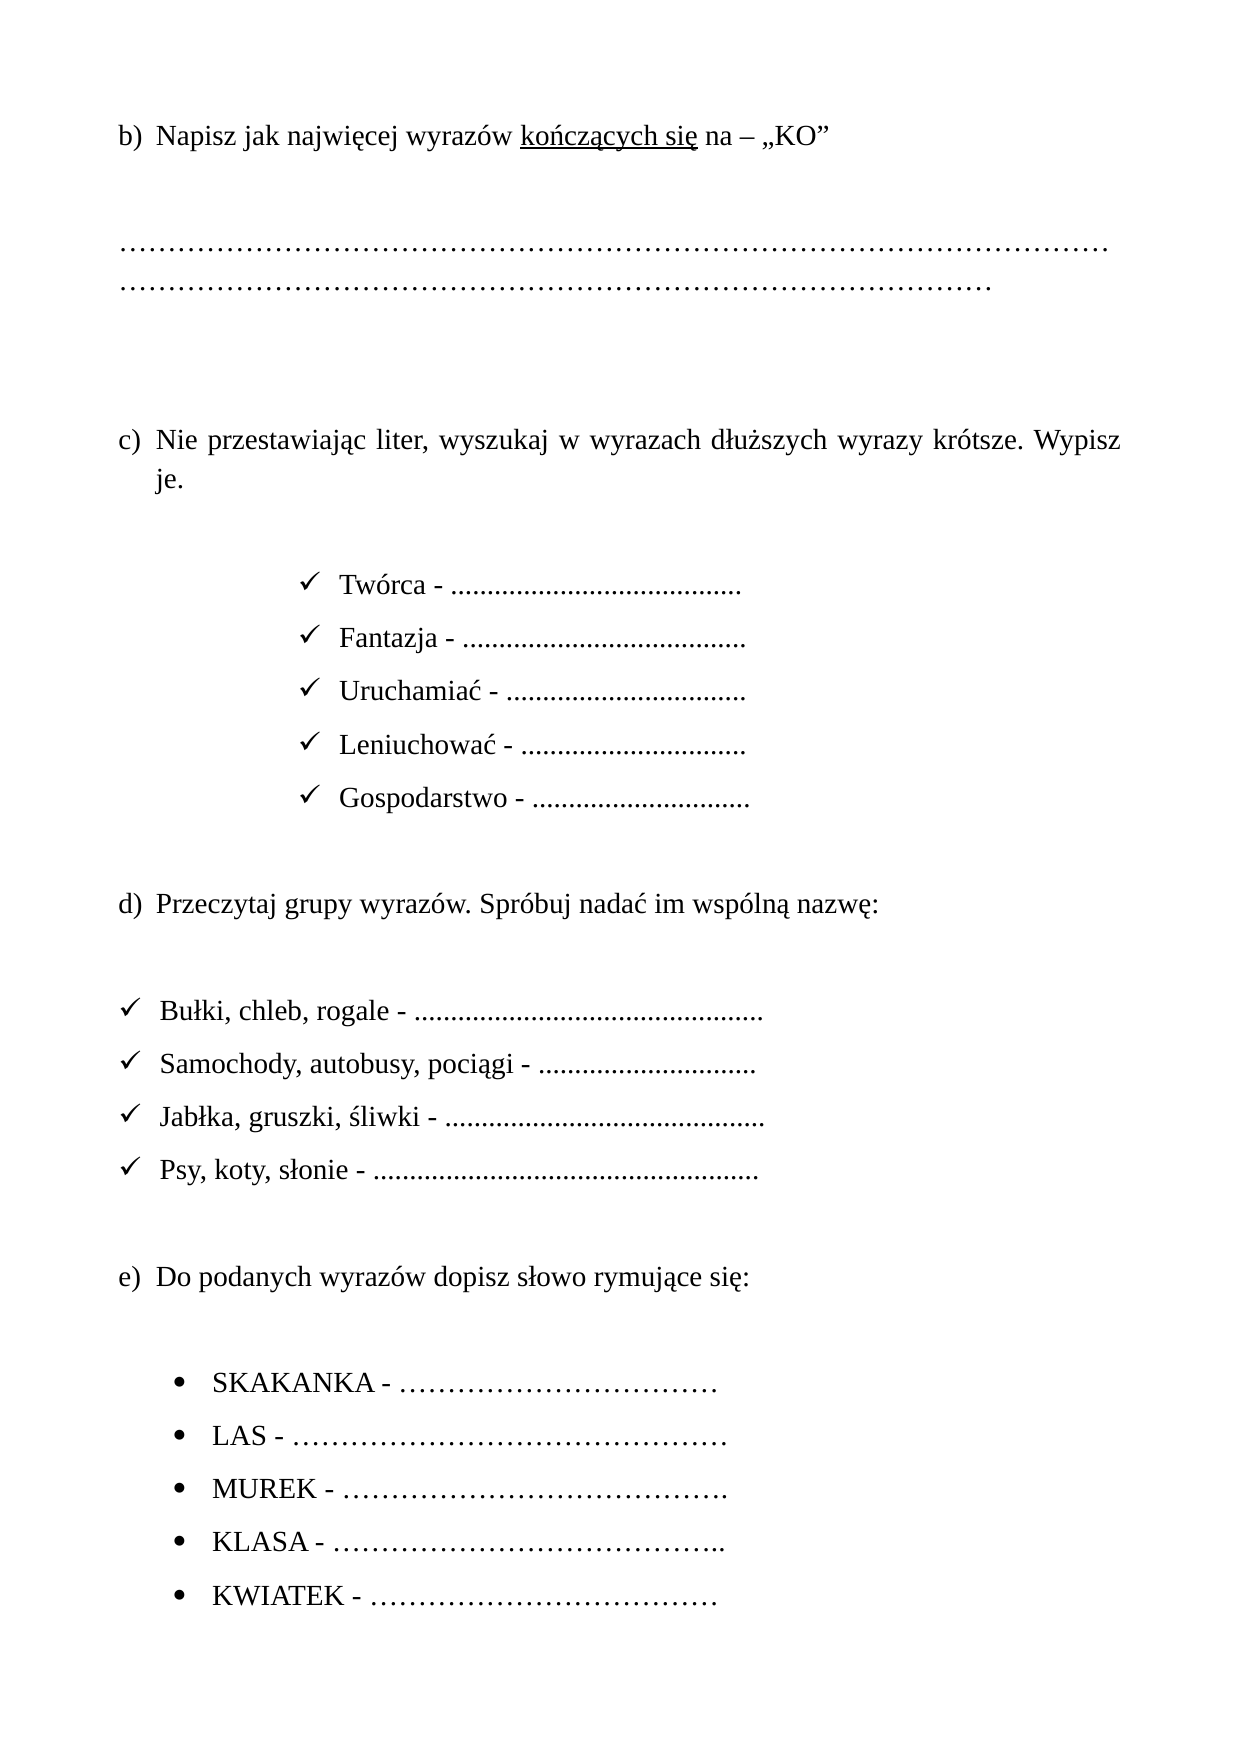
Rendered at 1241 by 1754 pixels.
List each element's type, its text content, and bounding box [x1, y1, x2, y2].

list KLASA - ………………………………….. [174, 1524, 1122, 1558]
list Jabłka, gruszki, śliwki - ............................................ [118, 1099, 1122, 1133]
text ………………………………………………………………………………………………………………………………………………………………………… [118, 224, 1122, 296]
list MUREK - …………………………………. [174, 1471, 1122, 1505]
list SKAKANKA - …………………………… [174, 1365, 1122, 1398]
list Gospodarstwo - .............................. [298, 780, 1122, 814]
list Napisz jak najwięcej wyrazów kończących się na – „KO” [118, 118, 1122, 152]
list Twórca - ........................................ [298, 567, 1122, 601]
list Fantazja - ....................................... [298, 620, 1122, 654]
list Leniuchować - ............................... [298, 727, 1122, 760]
list Nie przestawiając liter, wyszukaj w wyrazach dłuższych wyrazy krótsze. Wypisz je. [118, 422, 1122, 494]
list LAS - ……………………………………… [174, 1418, 1122, 1452]
list Samochody, autobusy, pociągi - .............................. [118, 1046, 1122, 1079]
list KWIATEK - ……………………………… [174, 1578, 1122, 1611]
list Do podanych wyrazów dopisz słowo rymujące się: [118, 1259, 1122, 1292]
list Przeczytaj grupy wyrazów. Spróbuj nadać im wspólną nazwę: [118, 886, 1122, 920]
list Uruchamiać - ................................. [298, 673, 1122, 707]
list Bułki, chleb, rogale - ................................................ [118, 993, 1122, 1026]
list Psy, koty, słonie - ..................................................... [118, 1152, 1122, 1186]
